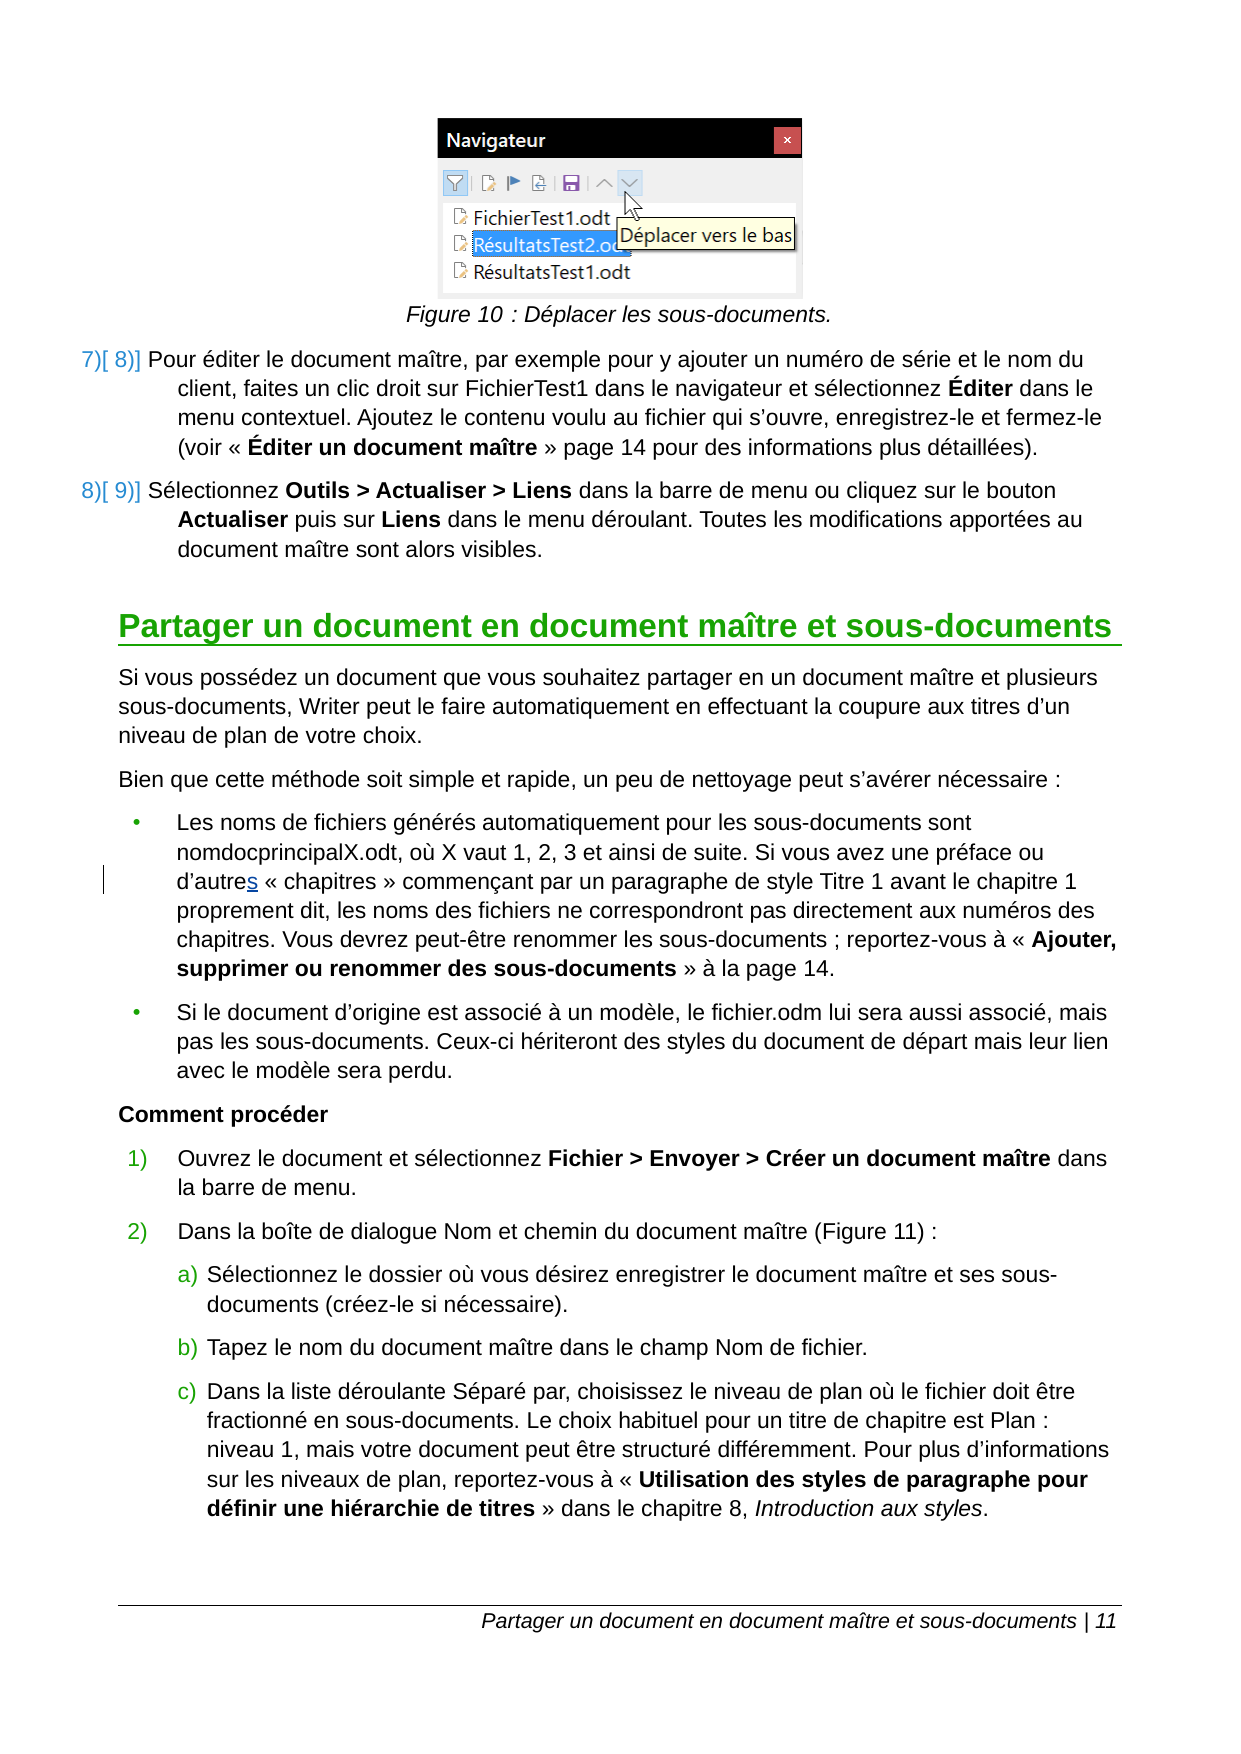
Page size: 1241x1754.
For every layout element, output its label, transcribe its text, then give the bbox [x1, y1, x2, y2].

list Si le document d’origine est associé à un modèle, le fichier.odm lui sera aussi associé, mais pas les sous-documents. Ceux-ci hériteront des styles du document de départ mais leur lien avec le modèle sera perdu. [133, 996, 1122, 1084]
list Pour éditer le document maître, par exemple pour y ajouter un numéro de série et le nom du client, faites un clic droit sur FichierTest1 dans le navigateur et sélectionnez Éditer dans le menu contextuel. Ajoutez le contenu voulu au fichier qui s’ouvre, enregistrez-le et fermez-le (voir « Éditer un document maître » page 14 pour des informations plus détaillées). [148, 343, 1122, 460]
list Sélectionnez Outils > Actualiser > Liens dans la barre de menu ou cliquez sur le bouton Actualiser puis sur Liens dans le menu déroulant. Toutes les modifications apportées au document maître sont alors visibles. [148, 474, 1122, 562]
list Ouvrez le document et sélectionnez Fichier > Envoyer > Créer un document maître dans la barre de menu. [148, 1142, 1122, 1200]
list Sélectionnez le dossier où vous désirez enregistrer le document maître et ses sous-documents (créez-le si nécessaire). [171, 1259, 1122, 1317]
text Comment procéder [118, 1098, 1122, 1127]
list Les noms de fichiers générés automatiquement pour les sous-documents sont nomdocprincipalX.odt, où X vaut 1, 2, 3 et ainsi de suite. Si vous avez une préface ou d’autres « chapitres » commençant par un paragraphe de style Titre 1 avant le chapitre 1 proprement dit, les noms des fichiers ne correspondront pas directement aux numéros des chapitres. Vous devrez peut-être renommer les sous-documents ; reportez-vous à « Ajouter, supprimer ou renommer des sous-documents » à la page 14. [133, 807, 1122, 982]
subtitle Partager un document en document maître et sous-documents [118, 606, 1122, 644]
text Si vous possédez un document que vous souhaitez partager en un document maître et plusieurs sous-documents, Writer peut le faire automatiquement en effectuant la coupure aux titres d’un niveau de plan de votre choix. [118, 661, 1122, 748]
list Dans la liste déroulante Séparé par, choisissez le niveau de plan où le fichier doit être fractionné en sous-documents. Le choix habituel pour un titre de chapitre est Plan : niveau 1, mais votre document peut être structuré différemment. Pour plus d’informations sur les niveaux de plan, reportez-vous à « Utilisation des styles de paragraphe pour définir une hiérarchie de titres » dans le chapitre 8, Introduction aux styles. [171, 1375, 1122, 1521]
list Dans la boîte de dialogue Nom et chemin du document maître (Figure 11) : [148, 1215, 1122, 1244]
text Bien que cette méthode soit simple et rapide, un peu de nettoyage peut s’avérer nécessaire : [118, 763, 1122, 792]
picture [437, 118, 803, 299]
list Tapez le nom du document maître dans le champ Nom de fichier. [171, 1332, 1122, 1361]
text Figure 10 : Déplacer les sous-documents. [118, 299, 1122, 328]
